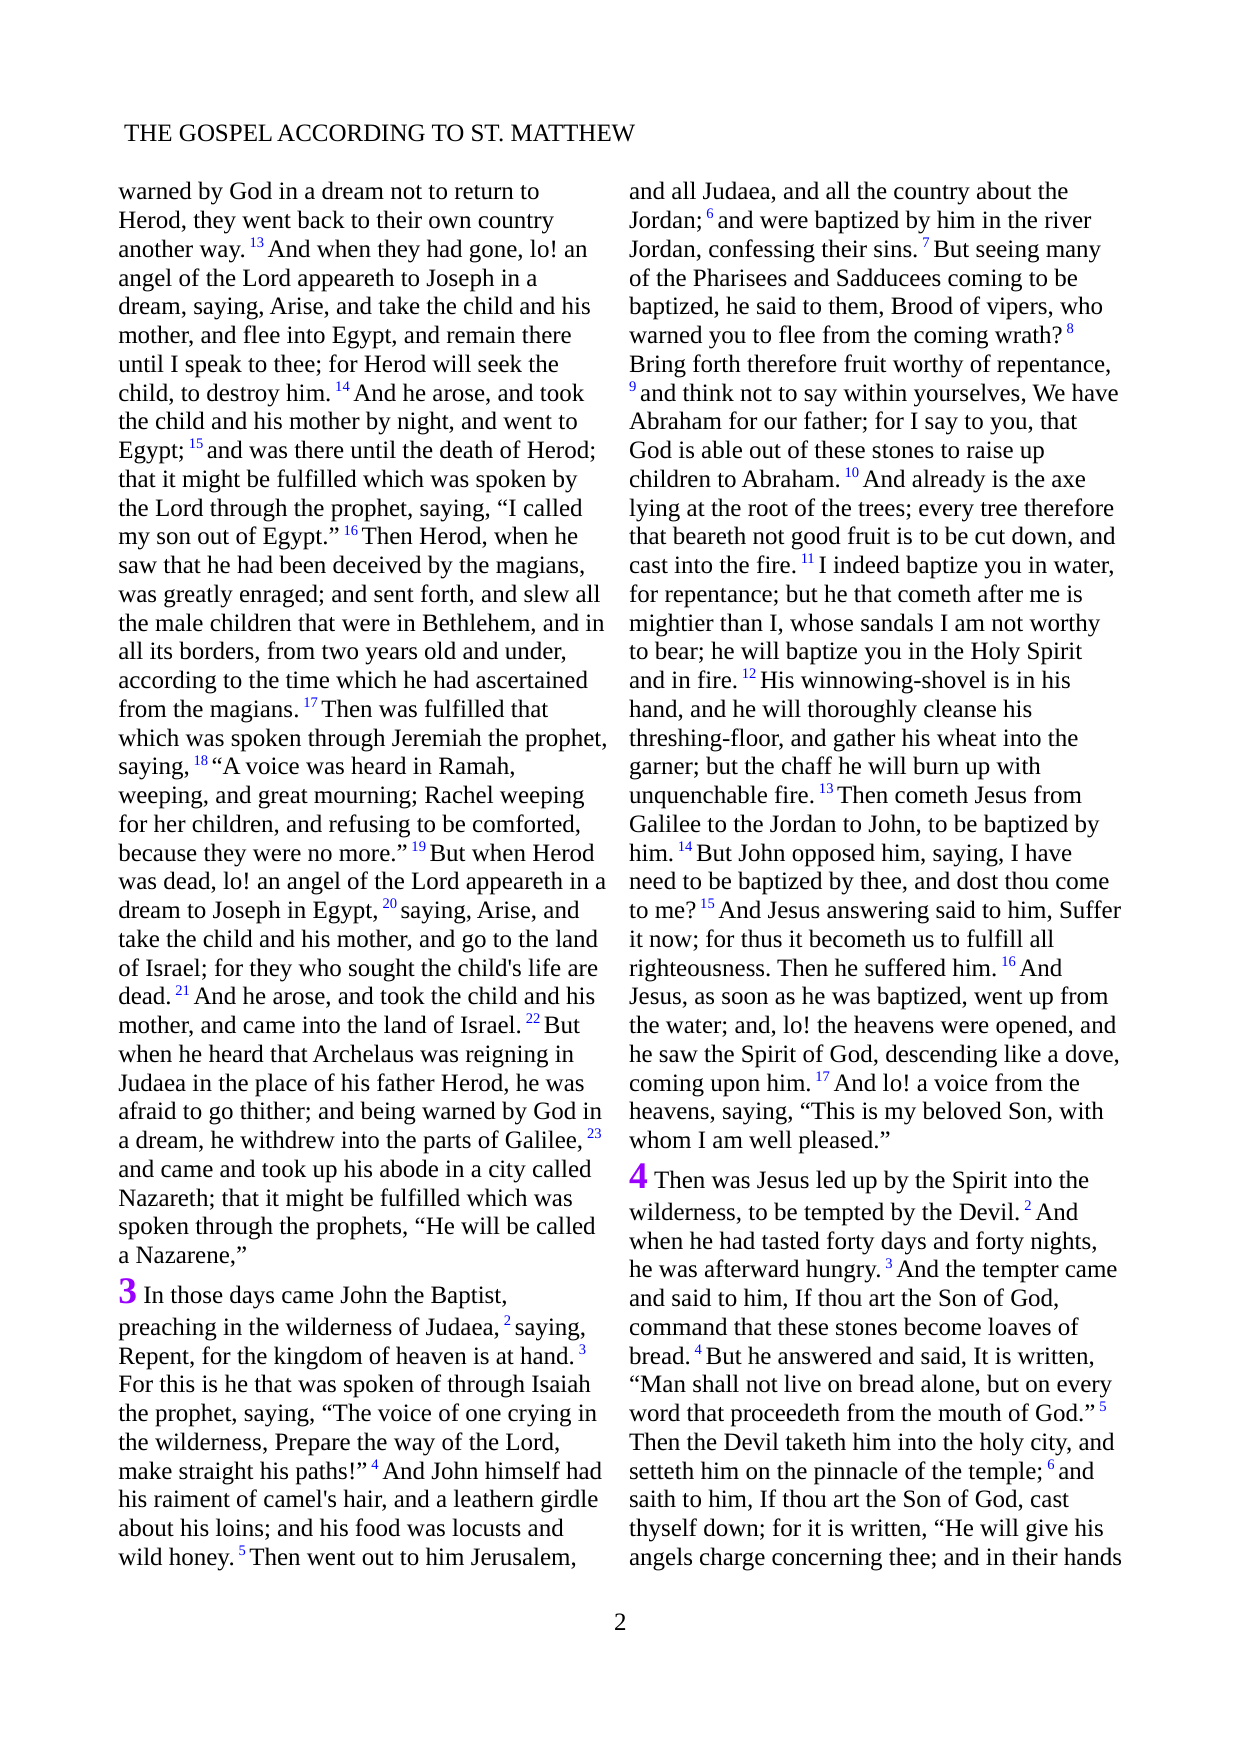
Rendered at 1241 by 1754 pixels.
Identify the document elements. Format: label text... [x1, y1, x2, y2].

text warned by God in a dream not to return to Herod, they went back to their own country another way. 13 And when they had gone, lo! an angel of the Lord appeareth to Joseph in a dream, saying, Arise, and take the child and his mother, and flee into Egypt, and remain there until I speak to thee; for Herod will seek the child, to destroy him. 14 And he arose, and took the child and his mother by night, and went to Egypt; 15 and was there until the death of Herod; that it might be fulfilled which was spoken by the Lord through the prophet, saying, “I called my son out of Egypt.” 16 Then Herod, when he saw that he had been deceived by the magians, was greatly enraged; and sent forth, and slew all the male children that were in Bethlehem, and in all its borders, from two years old and under, according to the time which he had ascertained from the magians. 17 Then was fulfilled that which was spoken through Jeremiah the prophet, saying, 18 “A voice was heard in Ramah, weeping, and great mourning; Rachel weeping for her children, and refusing to be comforted, because they were no more.” 19 But when Herod was dead, lo! an angel of the Lord appeareth in a dream to Joseph in Egypt, 20 saying, Arise, and take the child and his mother, and go to the land of Israel; for they who sought the child's life are dead. 21 And he arose, and took the child and his mother, and came into the land of Israel. 22 But when he heard that Archelaus was reigning in Judaea in the place of his father Herod, he was afraid to go thither; and being warned by God in a dream, he withdrew into the parts of Galilee, 23 and came and took up his abode in a city called Nazareth; that it might be fulfilled which was spoken through the prophets, “He will be called a Nazarene,” [118, 176, 611, 1269]
text 4 Then was Jesus led up by the Spirit into the wilderness, to be tempted by the Devil. 2 And when he had tasted forty days and forty nights, he was afterward hungry. 3 And the tempter came and said to him, If thou art the Son of God, command that these stones become loaves of bread. 4 But he answered and said, It is written, “Man shall not live on bread alone, but on every word that proceedeth from the mouth of God.” 5 Then the Devil taketh him into the holy city, and setteth him on the pinnacle of the temple; 6 and saith to him, If thou art the Son of God, cast thyself down; for it is written, “He will give his angels charge concerning thee; and in their hands [629, 1154, 1122, 1571]
text 3 In those days came John the Baptist, preaching in the wilderness of Judaea, 2 saying, Repent, for the kingdom of heaven is at hand. 3 For this is he that was spoken of through Isaiah the prophet, saying, “The voice of one crying in the wilderness, Prepare the way of the Lord, make straight his paths!” 4 And John himself had his raiment of camel's hair, and a leathern girdle about his loins; and his food was locusts and wild honey. 5 Then went out to him Jerusalem, [118, 1269, 611, 1571]
text and all Judaea, and all the country about the Jordan; 6 and were baptized by him in the river Jordan, confessing their sins. 7 But seeing many of the Pharisees and Sadducees coming to be baptized, he said to them, Brood of vipers, who warned you to flee from the coming wrath? 8 Bring forth therefore fruit worthy of repentance, 9 and think not to say within yourselves, We have Abraham for our father; for I say to you, that God is able out of these stones to raise up children to Abraham. 10 And already is the axe lying at the root of the trees; every tree therefore that beareth not good fruit is to be cut down, and cast into the fire. 11 I indeed baptize you in water, for repentance; but he that cometh after me is mightier than I, whose sandals I am not worthy to bear; he will baptize you in the Holy Spirit and in fire. 12 His winnowing-shovel is in his hand, and he will thoroughly cleanse his threshing-floor, and gather his wheat into the garner; but the chaff he will burn up with unquenchable fire. 13 Then cometh Jesus from Galilee to the Jordan to John, to be baptized by him. 14 But John opposed him, saying, I have need to be baptized by thee, and dost thou come to me? 15 And Jesus answering said to him, Suffer it now; for thus it becometh us to fulfill all righteousness. Then he suffered him. 16 And Jesus, as soon as he was baptized, went up from the water; and, lo! the heavens were opened, and he saw the Spirit of God, descending like a dove, coming upon him. 17 And lo! a voice from the heavens, saying, “This is my beloved Son, with whom I am well pleased.” [629, 176, 1122, 1154]
